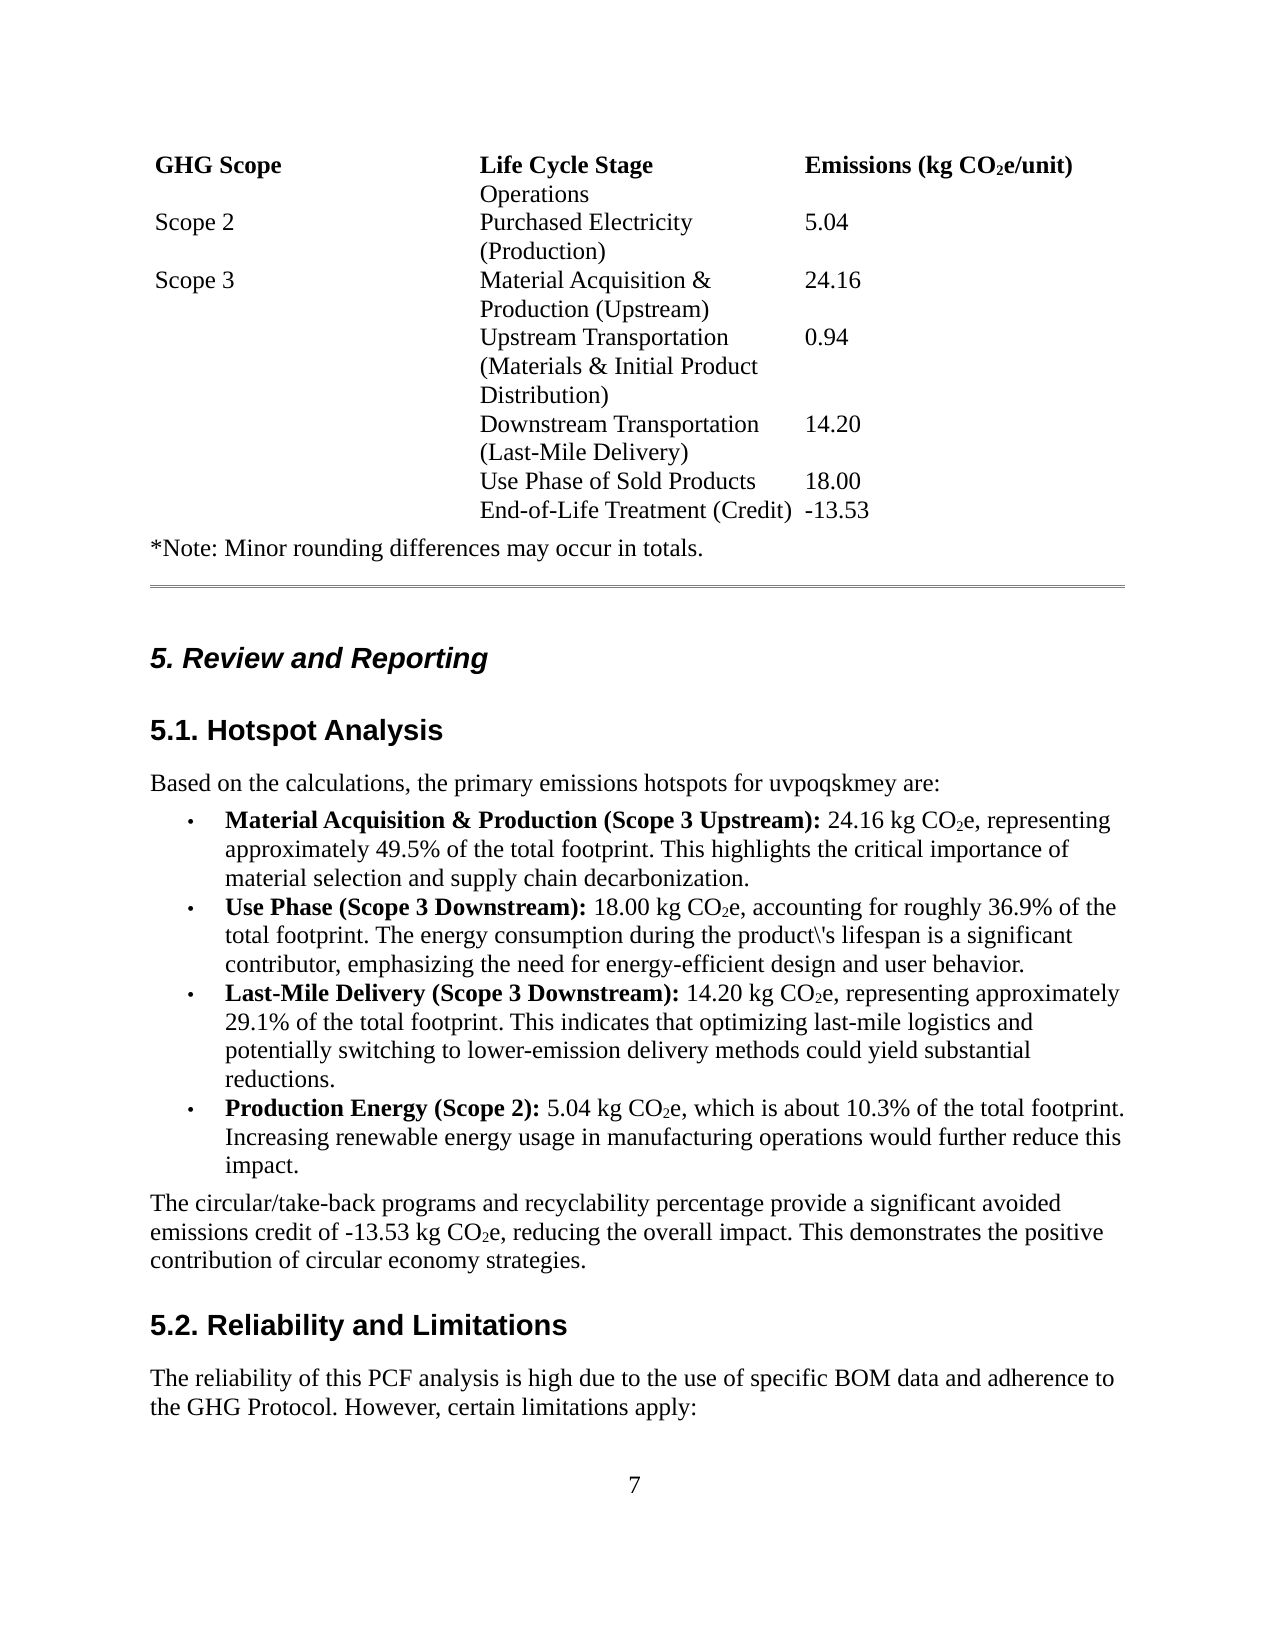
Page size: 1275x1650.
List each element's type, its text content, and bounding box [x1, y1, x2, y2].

table_cell 0.94 [800, 323, 1125, 409]
table_cell 5.04 [800, 208, 1125, 265]
table_header Life Cycle Stage [475, 150, 800, 179]
list Last-Mile Delivery (Scope 3 Downstream): 14.20 kg CO2e, representing approximately 29.1% of the total footprint. This indicates that optimizing last-mile logistics and potentially switching to lower-emission delivery methods could yield substantial reductions. [187, 978, 1125, 1093]
list Material Acquisition & Production (Scope 3 Upstream): 24.16 kg CO2e, representing approximately 49.5% of the total footprint. This highlights the critical importance of material selection and supply chain decarbonization. [187, 805, 1125, 892]
text The circular/take-back programs and recyclability percentage provide a significant avoided emissions credit of -13.53 kg CO2e, reducing the overall impact. This demonstrates the positive contribution of circular economy strategies. [150, 1188, 1125, 1274]
table_cell Material Acquisition & Production (Upstream) [475, 265, 800, 322]
table_cell Use Phase of Sold Products [475, 466, 800, 495]
table_cell 18.00 [800, 466, 1125, 495]
list Production Energy (Scope 2): 5.04 kg CO2e, which is about 10.3% of the total footprint. Increasing renewable energy usage in manufacturing operations would further reduce this impact. [187, 1093, 1125, 1179]
list Use Phase (Scope 3 Downstream): 18.00 kg CO2e, accounting for roughly 36.9% of the total footprint. The energy consumption during the product\'s lifespan is a significant contributor, emphasizing the need for energy-efficient design and user behavior. [187, 892, 1125, 978]
text The reliability of this PCF analysis is high due to the use of specific BOM data and adherence to the GHG Protocol. However, certain limitations apply: [150, 1363, 1125, 1421]
table_header GHG Scope [150, 150, 475, 179]
table_cell Scope 2 [150, 208, 475, 265]
table_cell Scope 3 [150, 265, 475, 524]
subtitle 5. Review and Reporting [150, 642, 1125, 675]
table_header Emissions (kg CO2e/unit) [800, 150, 1125, 179]
text *Note: Minor rounding differences may occur in totals. [150, 533, 1125, 561]
table_cell End-of-Life Treatment (Credit) [475, 495, 800, 524]
table_cell [800, 179, 1125, 207]
table_cell -13.53 [800, 495, 1125, 524]
table_cell Downstream Transportation (Last-Mile Delivery) [475, 409, 800, 466]
table_cell 24.16 [800, 265, 1125, 322]
text Based on the calculations, the primary emissions hotspots for uvpoqskmey are: [150, 768, 1125, 796]
table_cell [150, 179, 475, 207]
subtitle 5.2. Reliability and Limitations [150, 1308, 1125, 1342]
table_cell Operations [475, 179, 800, 207]
table_cell 14.20 [800, 409, 1125, 466]
subtitle 5.1. Hotspot Analysis [150, 713, 1125, 746]
table_cell Upstream Transportation (Materials & Initial Product Distribution) [475, 323, 800, 409]
table_cell Purchased Electricity (Production) [475, 208, 800, 265]
